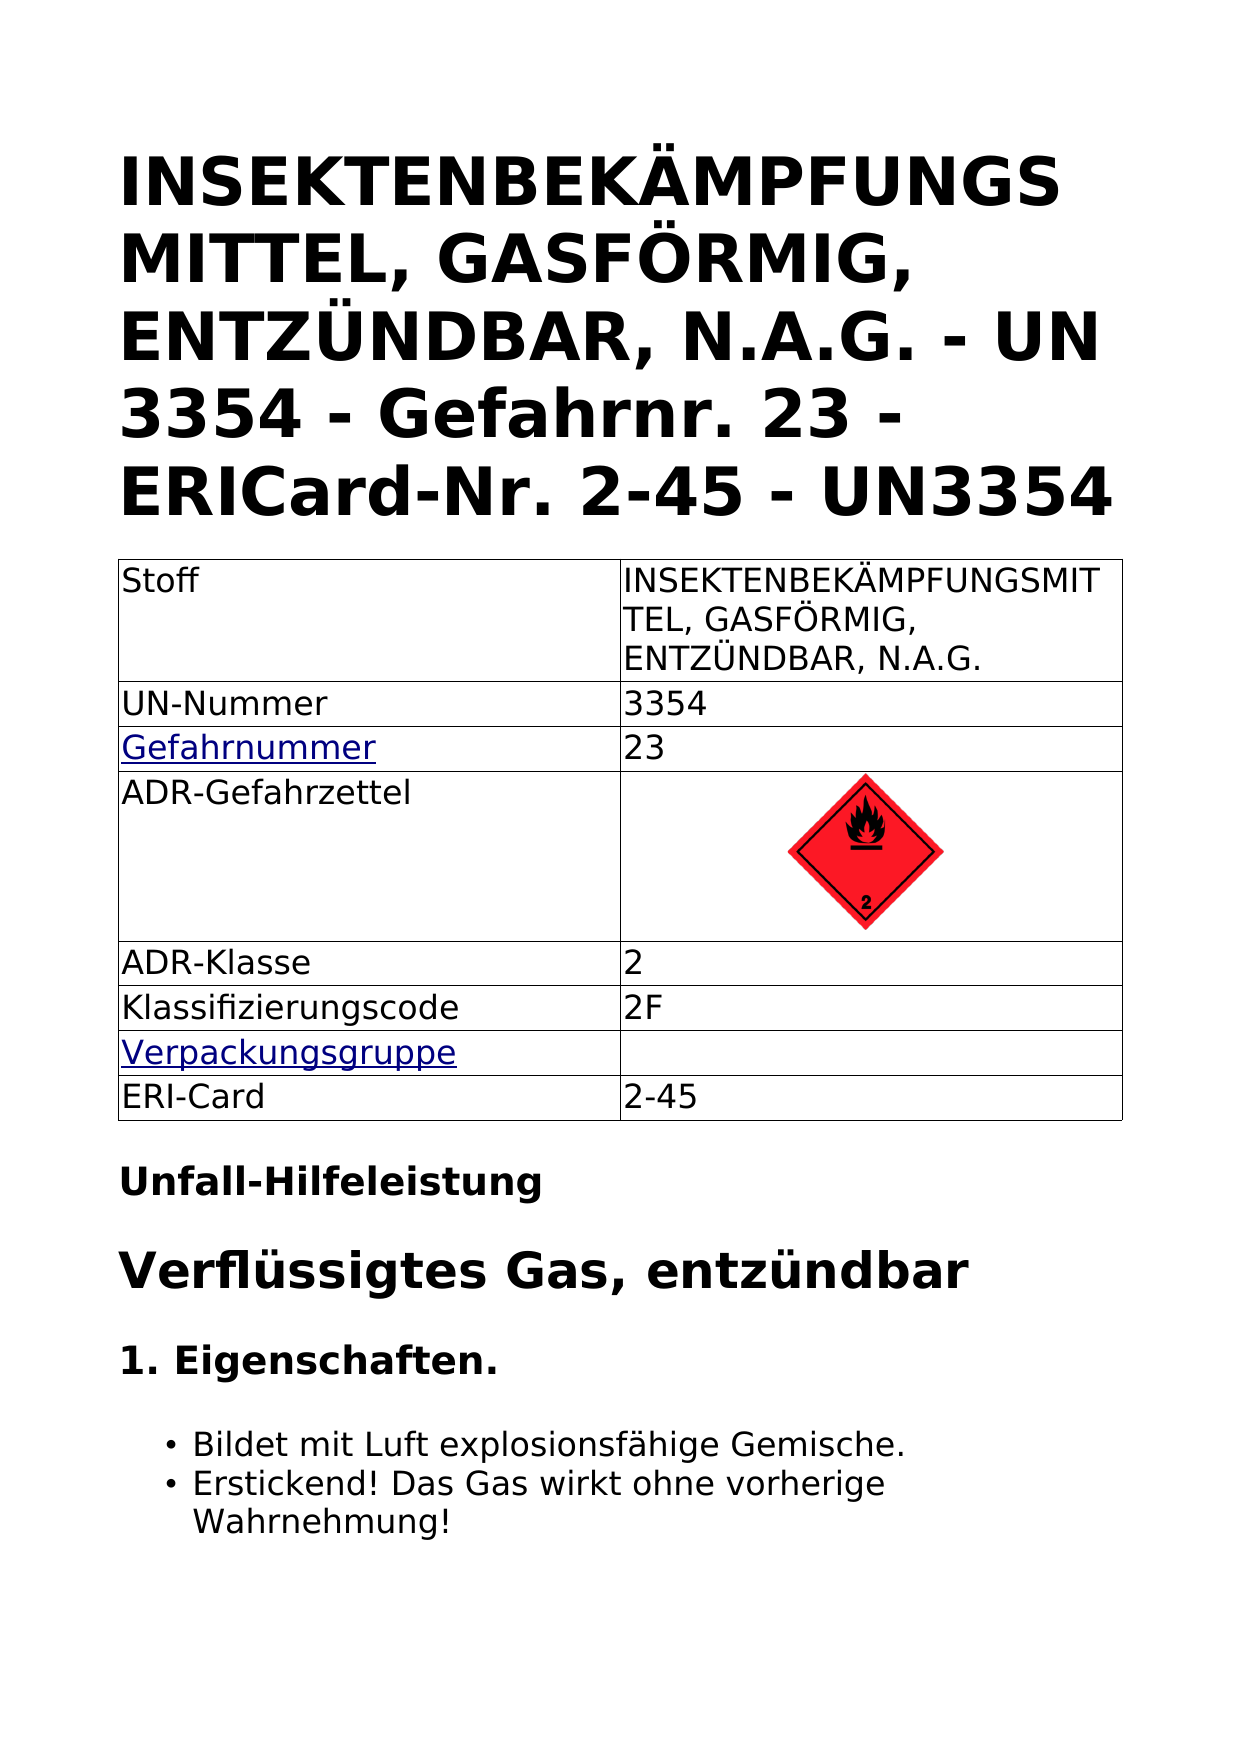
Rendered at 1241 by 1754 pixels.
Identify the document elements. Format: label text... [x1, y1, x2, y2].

table_cell 2 [621, 942, 1122, 985]
table_cell [621, 772, 1122, 941]
table_cell ADR-Klasse [119, 942, 620, 985]
subtitle INSEKTENBEKÄMPFUNGSMITTEL, GASFÖRMIG, ENTZÜNDBAR, N.A.G. - UN 3354 - Gefahrnr. 23 - ERICard-Nr. 2-45 - UN3354 [118, 143, 1122, 531]
table_cell UN-Nummer [119, 682, 620, 726]
table_cell ADR-Gefahrzettel [119, 772, 620, 941]
table_header INSEKTENBEKÄMPFUNGSMITTEL, GASFÖRMIG, ENTZÜNDBAR, N.A.G. [621, 560, 1122, 681]
table_cell 23 [621, 727, 1122, 771]
table_cell 3354 [621, 682, 1122, 726]
list Erstickend! Das Gas wirkt ohne vorherige Wahrnehmung! [177, 1464, 1122, 1542]
subtitle Unfall-Hilfeleistung [118, 1160, 1122, 1205]
table_cell ERI-Card [119, 1076, 620, 1120]
table_cell Verpackungsgruppe [119, 1031, 620, 1075]
subtitle 1. Eigenschaften. [118, 1338, 1122, 1383]
table_cell 2-45 [621, 1076, 1122, 1120]
list Bildet mit Luft explosionsfähige Gemische. [177, 1425, 1122, 1464]
table_cell [621, 1031, 1122, 1075]
subtitle Verflüssigtes Gas, entzündbar [118, 1242, 1122, 1301]
table_header Stoff [119, 560, 620, 681]
table_cell Klassifizierungscode [119, 986, 620, 1030]
table_cell Gefahrnummer [119, 727, 620, 771]
picture [787, 773, 944, 930]
table_cell 2F [621, 986, 1122, 1030]
